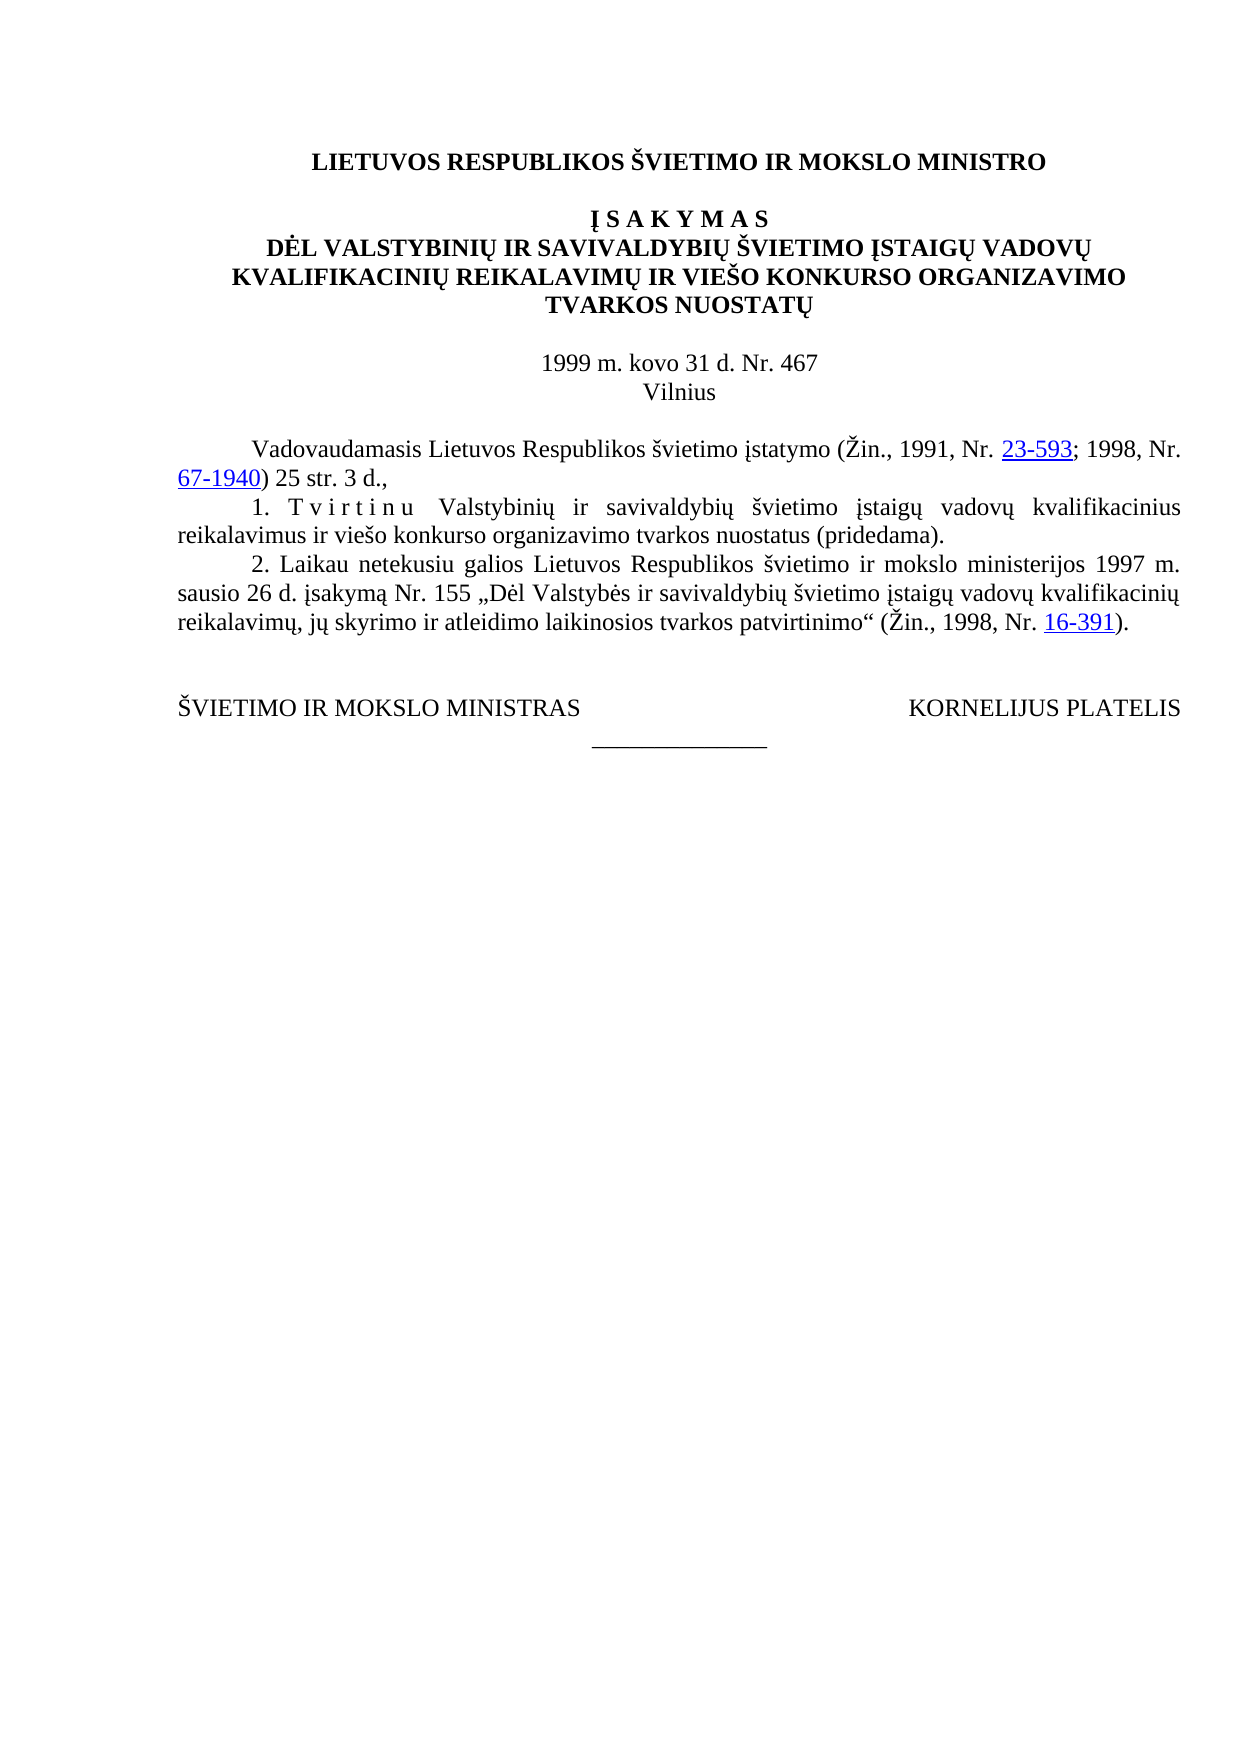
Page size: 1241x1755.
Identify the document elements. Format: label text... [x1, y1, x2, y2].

text DĖL VALSTYBINIŲ IR SAVIVALDYBIŲ ŠVIETIMO ĮSTAIGŲ VADOVŲ KVALIFIKACINIŲ REIKALAVIMŲ IR VIEŠO KONKURSO ORGANIZAVIMO TVARKOS NUOSTATŲ [177, 233, 1181, 319]
text Švietimo ir mokslo Ministras Kornelijus Platelis [177, 693, 1181, 722]
text LIETUVOS RESPUBLIKOS ŠVIETIMO IR MOKSLO MINISTRO [177, 147, 1181, 176]
text ______________ [177, 722, 1181, 751]
text Į S A K Y M A S [177, 204, 1181, 233]
text Vadovaudamasis Lietuvos Respublikos švietimo įstatymo (Žin., 1991, Nr. 23-593; 1998, Nr. 67-1940) 25 str. 3 d., [177, 434, 1181, 492]
text Vilnius [177, 377, 1181, 406]
text 2. Laikau netekusiu galios Lietuvos Respublikos švietimo ir mokslo ministerijos 1997 m. sausio 26 d. įsakymą Nr. 155 „Dėl Valstybės ir savivaldybių švietimo įstaigų vadovų kvalifikacinių reikalavimų, jų skyrimo ir atleidimo laikinosios tvarkos patvirtinimo“ (Žin., 1998, Nr. 16-391). [177, 549, 1181, 636]
text 1. Tvirtinu Valstybinių ir savivaldybių švietimo įstaigų vadovų kvalifikacinius reikalavimus ir viešo konkurso organizavimo tvarkos nuostatus (pridedama). [177, 492, 1181, 549]
text 1999 m. kovo 31 d. Nr. 467 [177, 348, 1181, 377]
